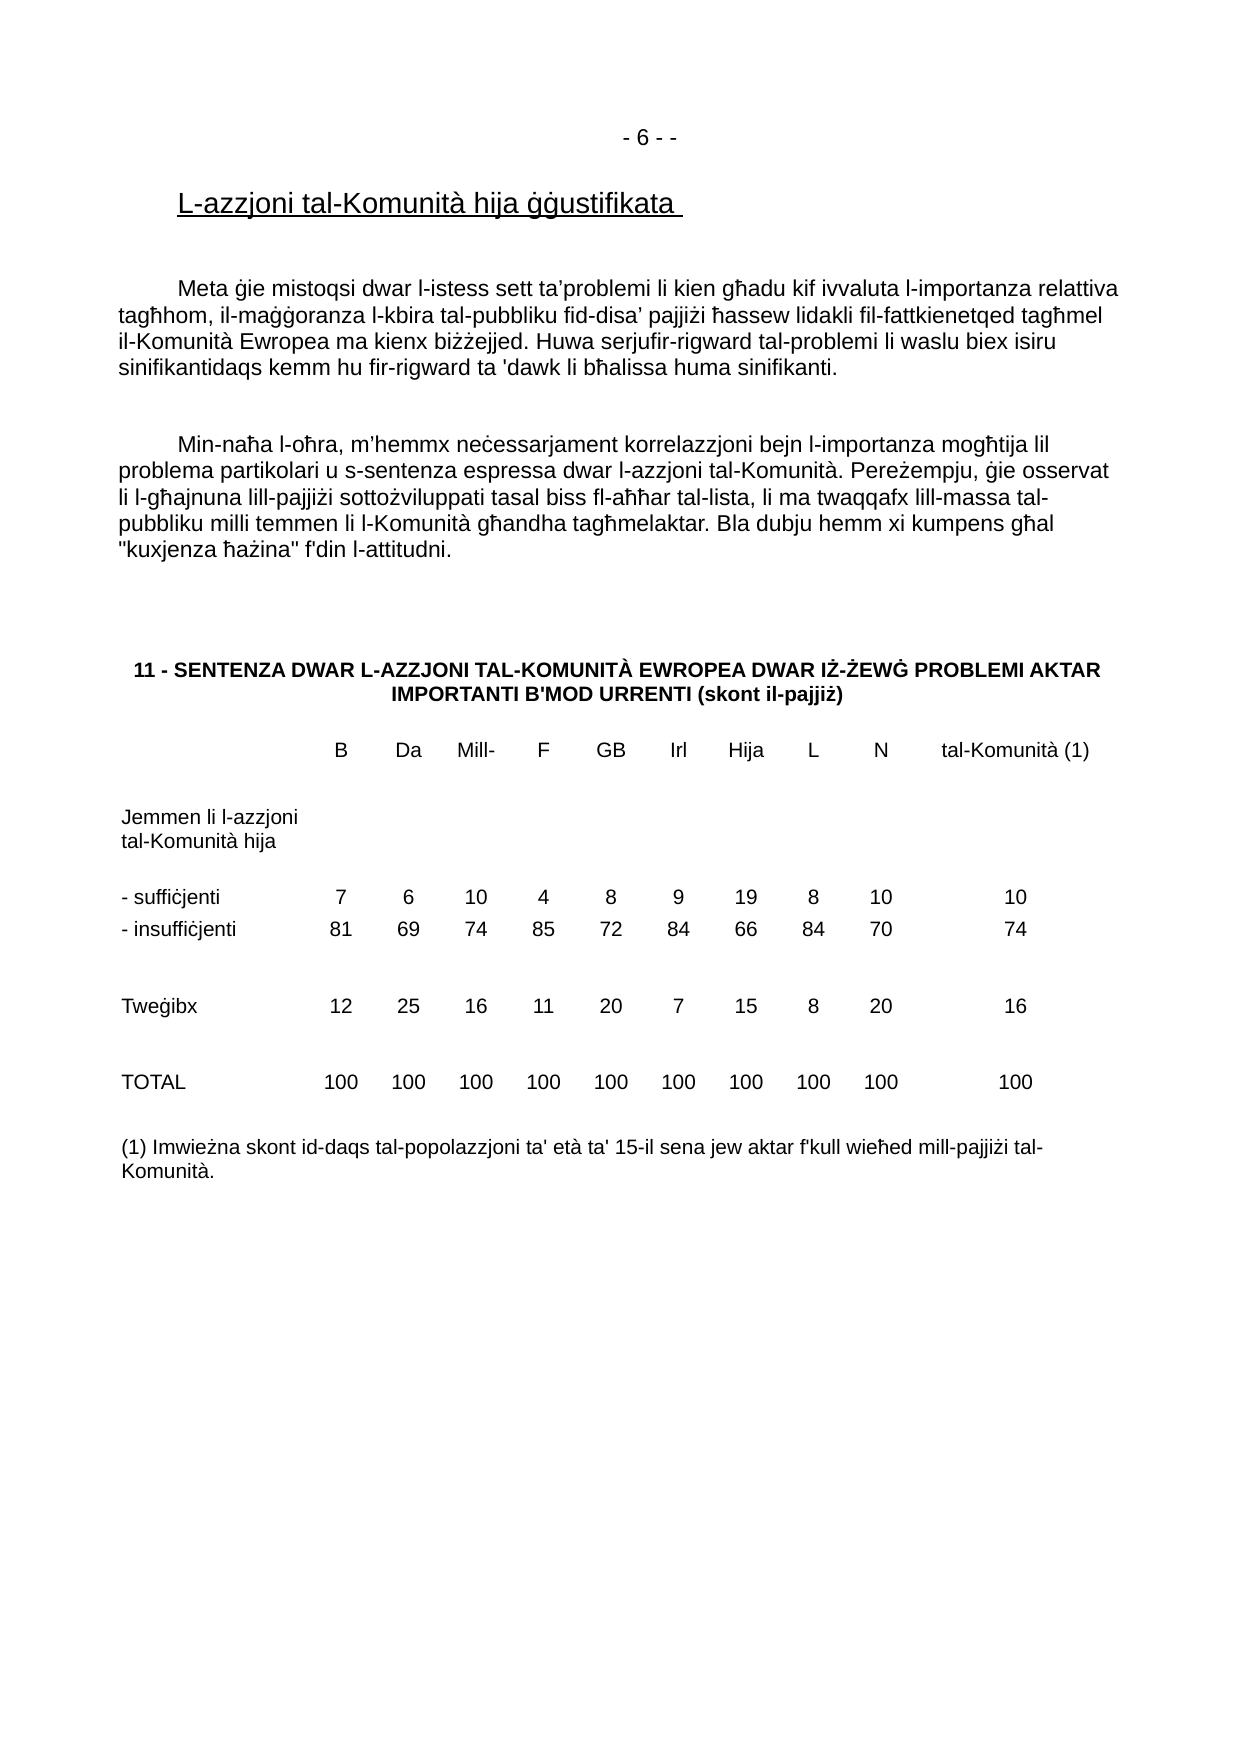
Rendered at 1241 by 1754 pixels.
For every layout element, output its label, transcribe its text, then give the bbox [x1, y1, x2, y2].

table_cell [577, 945, 645, 978]
table_cell [510, 1098, 577, 1131]
table_cell [442, 945, 510, 978]
table_cell - suffiċjenti [118, 880, 307, 913]
table_cell 8 [577, 880, 645, 913]
table_cell 72 [577, 913, 645, 945]
table_cell 100 [712, 1066, 780, 1098]
table_cell [118, 1034, 307, 1066]
table_cell 8 [780, 880, 847, 913]
table_cell 11 [510, 978, 577, 1033]
table_cell [307, 1098, 375, 1131]
table_cell 16 [915, 978, 1116, 1033]
table_cell 10 [915, 880, 1116, 913]
table_cell 20 [577, 978, 645, 1033]
subtitle L-azzjoni tal-Komunità hija ġġustifikata [118, 186, 1122, 219]
table_cell [307, 1034, 375, 1066]
table_cell 100 [442, 1066, 510, 1098]
table_cell 4 [510, 880, 577, 913]
table_cell TOTAL [118, 1066, 307, 1098]
table_cell [442, 1034, 510, 1066]
table_cell 16 [442, 978, 510, 1033]
table_cell [375, 778, 442, 880]
table_cell 100 [645, 1066, 712, 1098]
table_cell 66 [712, 913, 780, 945]
table_cell 10 [442, 880, 510, 913]
table_cell [577, 1098, 645, 1131]
table_cell (1) Imwieżna skont id-daqs tal-popolazzjoni ta' età ta' 15-il sena jew aktar f'kull wieħed mill-pajjiżi tal-Komunità. [118, 1131, 1116, 1186]
table_cell [915, 1034, 1116, 1066]
table_cell [780, 778, 847, 880]
table_cell [577, 1034, 645, 1066]
table_cell L [780, 722, 847, 778]
table_cell [712, 1034, 780, 1066]
table_cell 100 [577, 1066, 645, 1098]
table_cell 100 [510, 1066, 577, 1098]
table_cell 100 [307, 1066, 375, 1098]
table_cell - insuffiċjenti [118, 913, 307, 945]
table_cell 15 [712, 978, 780, 1033]
table_cell [712, 945, 780, 978]
table_cell 12 [307, 978, 375, 1033]
table_cell 9 [645, 880, 712, 913]
table_cell [847, 778, 915, 880]
table_cell 84 [780, 913, 847, 945]
table_cell [577, 778, 645, 880]
table_cell Tweġibx [118, 978, 307, 1033]
table_cell 25 [375, 978, 442, 1033]
table_cell [375, 945, 442, 978]
table_cell 81 [307, 913, 375, 945]
text Min-naħa l-oħra, m’hemmx neċessarjament korrelazzjoni bejn l-importanza mogħtija lil problema partikolari u s-sentenza espressa dwar l-azzjoni tal-Komunità. Pereżempju, ġie osservat li l-għajnuna lill-pajjiżi sottożviluppati tasal biss fl-aħħar tal-lista, li ma twaqqafx lill-massa tal-pubbliku milli temmen li l-Komunità għandha tagħmelaktar. Bla dubju hemm xi kumpens għal "kuxjenza ħażina" f'din l-attitudni. [118, 431, 1122, 563]
table_cell [118, 1098, 307, 1131]
table_cell 100 [780, 1066, 847, 1098]
table_cell Irl [645, 722, 712, 778]
table_cell B [307, 722, 375, 778]
table_cell Da [375, 722, 442, 778]
table_cell 100 [847, 1066, 915, 1098]
table_cell 6 [375, 880, 442, 913]
table_cell 7 [307, 880, 375, 913]
text Meta ġie mistoqsi dwar l-istess sett ta’problemi li kien għadu kif ivvaluta l-importanza relattiva tagħhom, il-maġġoranza l-kbira tal-pubbliku fid-disa’ pajjiżi ħassew lidakli fil-fattkienetqed tagħmel il-Komunità Ewropea ma kienx biżżejjed. Huwa serjufir-rigward tal-problemi li waslu biex isiru sinifikantidaqs kemm hu fir-rigward ta 'dawk li bħalissa huma sinifikanti. [118, 275, 1122, 381]
table_cell 8 [780, 978, 847, 1033]
table_cell GB [577, 722, 645, 778]
table_cell 74 [442, 913, 510, 945]
table_cell 70 [847, 913, 915, 945]
table_cell [645, 778, 712, 880]
table_cell F [510, 722, 577, 778]
table_cell [645, 1034, 712, 1066]
table_cell [307, 778, 375, 880]
table_cell [780, 945, 847, 978]
table_cell [915, 1098, 1116, 1131]
table_cell 20 [847, 978, 915, 1033]
table_cell [780, 1098, 847, 1131]
table_cell 85 [510, 913, 577, 945]
table_cell [510, 778, 577, 880]
table_cell [510, 1034, 577, 1066]
table_cell [847, 1034, 915, 1066]
table_cell [645, 945, 712, 978]
table_cell 7 [645, 978, 712, 1033]
table_cell [847, 1098, 915, 1131]
table_cell 10 [847, 880, 915, 913]
table_cell [712, 1098, 780, 1131]
table_cell [915, 778, 1116, 880]
table_cell [510, 945, 577, 978]
table_cell [307, 945, 375, 978]
table_cell [442, 778, 510, 880]
table_cell [847, 945, 915, 978]
table_cell N [847, 722, 915, 778]
table_cell [375, 1034, 442, 1066]
table_cell 69 [375, 913, 442, 945]
table_cell 100 [375, 1066, 442, 1098]
table_cell tal-Komunità (1) [915, 722, 1116, 778]
table_cell [712, 778, 780, 880]
table_cell [645, 1098, 712, 1131]
table_cell [118, 945, 307, 978]
table_cell [780, 1034, 847, 1066]
table_cell Mill- [442, 722, 510, 778]
table_header 11 - SENTENZA DWAR L-AZZJONI TAL-KOMUNITÀ EWROPEA DWAR IŻ-ŻEWĠ PROBLEMI AKTAR IMPORTANTI B'MOD URRENTI (skont il-pajjiż) [118, 643, 1116, 722]
table_cell [118, 722, 307, 778]
table_cell [375, 1098, 442, 1131]
table_cell [915, 945, 1116, 978]
table_cell Hija [712, 722, 780, 778]
table_cell 84 [645, 913, 712, 945]
table_cell 100 [915, 1066, 1116, 1098]
table_cell Jemmen li l-azzjoni tal-Komunità hija [118, 778, 307, 880]
table_cell [442, 1098, 510, 1131]
table_cell 19 [712, 880, 780, 913]
table_cell 74 [915, 913, 1116, 945]
